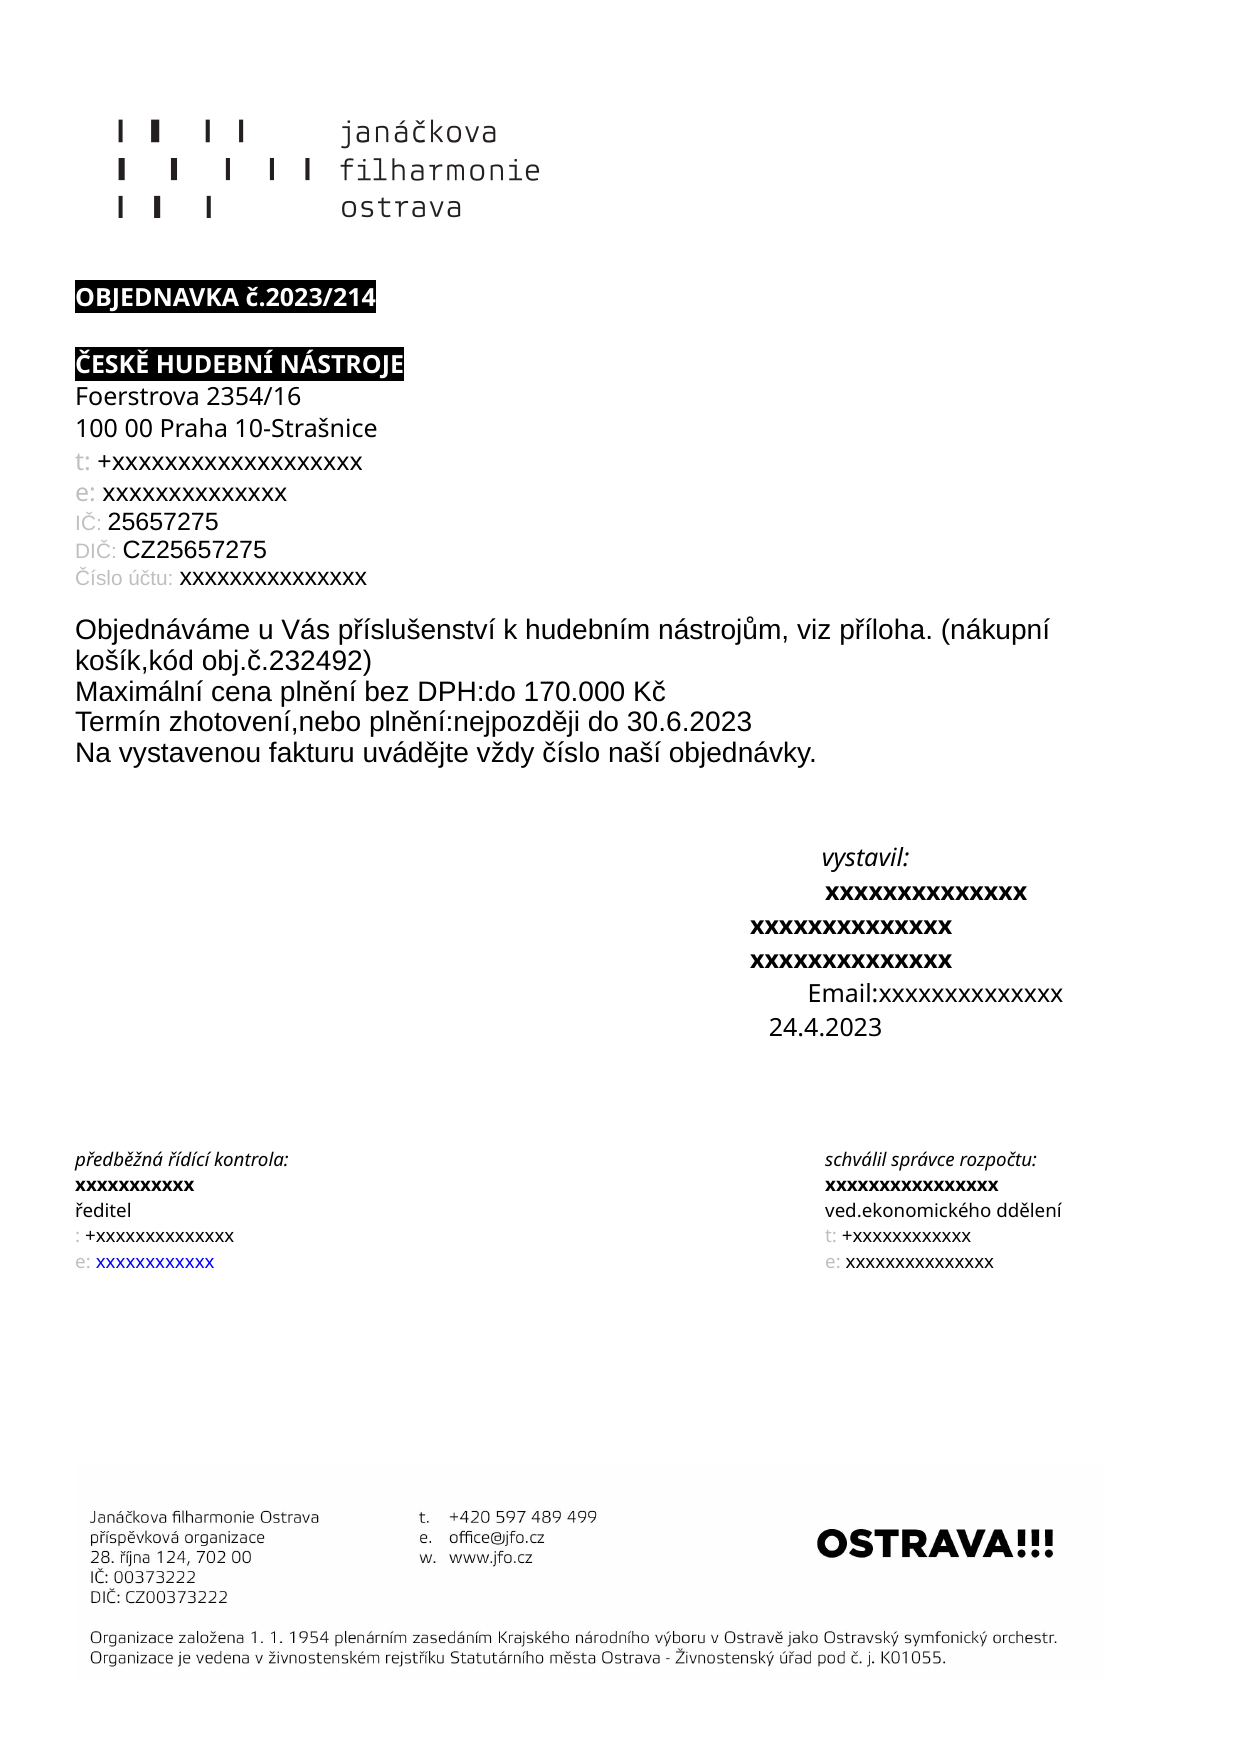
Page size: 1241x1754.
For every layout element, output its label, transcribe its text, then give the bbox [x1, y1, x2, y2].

text ředitel ved.ekonomického ddělení [75, 1197, 1161, 1222]
text OBJEDNAVKA č.2023/214 [75, 280, 1165, 313]
text Číslo účtu: xxxxxxxxxxxxxxx [75, 564, 1165, 591]
text 55 [75, 313, 1165, 347]
text : +xxxxxxxxxxxxxx t: +xxxxxxxxxxxx [75, 1222, 1161, 1248]
text Na vystavenou fakturu uvádějte vždy číslo naší objednávky. [75, 738, 1165, 769]
text Termín zhotovení,nebo plnění:nejpozději do 30.6.2023 [75, 707, 1165, 738]
text předběžná řídící kontrola: schválil správce rozpočtu: xxxxxxxxxxx xxxxxxxxxxxxxxxx [75, 1146, 1161, 1197]
text 100 00 Praha 10-Strašnice [75, 412, 1165, 444]
text Maximální cena plnění bez DPH:do 170.000 Kč [75, 676, 1165, 707]
text ČESKĚ HUDEBNÍ NÁSTROJE , hou [75, 347, 1165, 380]
text vystavil: [75, 839, 1161, 873]
text e: xxxxxxxxxxxx e: xxxxxxxxxxxxxxx [75, 1248, 1161, 1273]
text xxxxxxxxxxxxxx [75, 907, 1161, 942]
text xxxxxxxxxxxxxx [75, 873, 1161, 907]
text DIČ: CZ25657275 [75, 536, 1165, 564]
text xxxxxxxxxxxxxx [75, 942, 1161, 976]
text 24.4.2023 [75, 1010, 1161, 1044]
text IČ: 25657275 [75, 509, 1165, 536]
text Foerstrova 2354/16 [75, 380, 1165, 412]
text t: +xxxxxxxxxxxxxxxxxxx e: xxxxxxxxxxxxxx [75, 444, 1165, 509]
text Objednáváme u Vás příslušenství k hudebním nástrojům, viz příloha. (nákupní košík,kód obj.č.232492) [75, 615, 1165, 676]
text Email:xxxxxxxxxxxxxx [75, 976, 1161, 1010]
